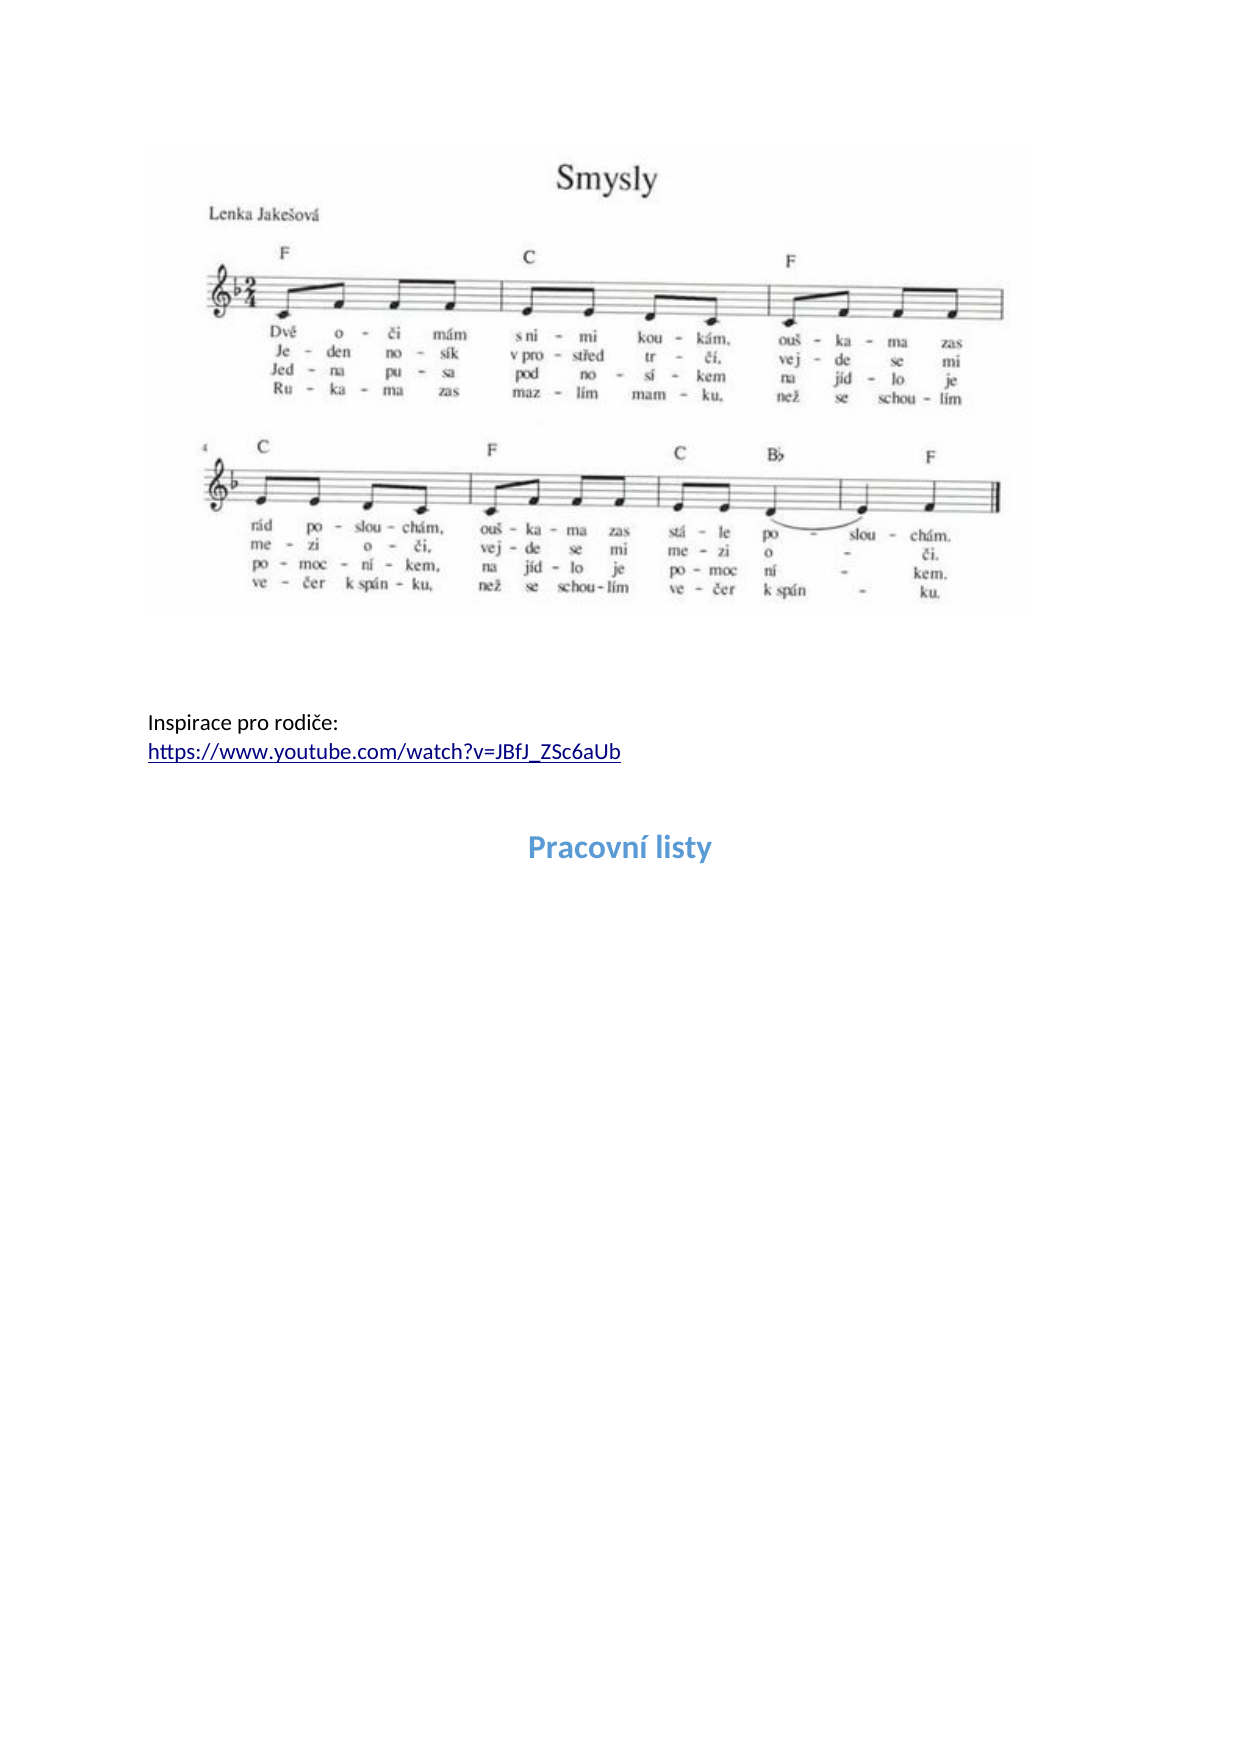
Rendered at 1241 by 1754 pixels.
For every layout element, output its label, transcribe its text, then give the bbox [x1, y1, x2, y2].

text Pracovní listy [148, 826, 1093, 867]
text https://www.youtube.com/watch?v=JBfJ_ZSc6aUb [148, 737, 1093, 765]
text Inspirace pro rodiče: [148, 708, 1093, 736]
